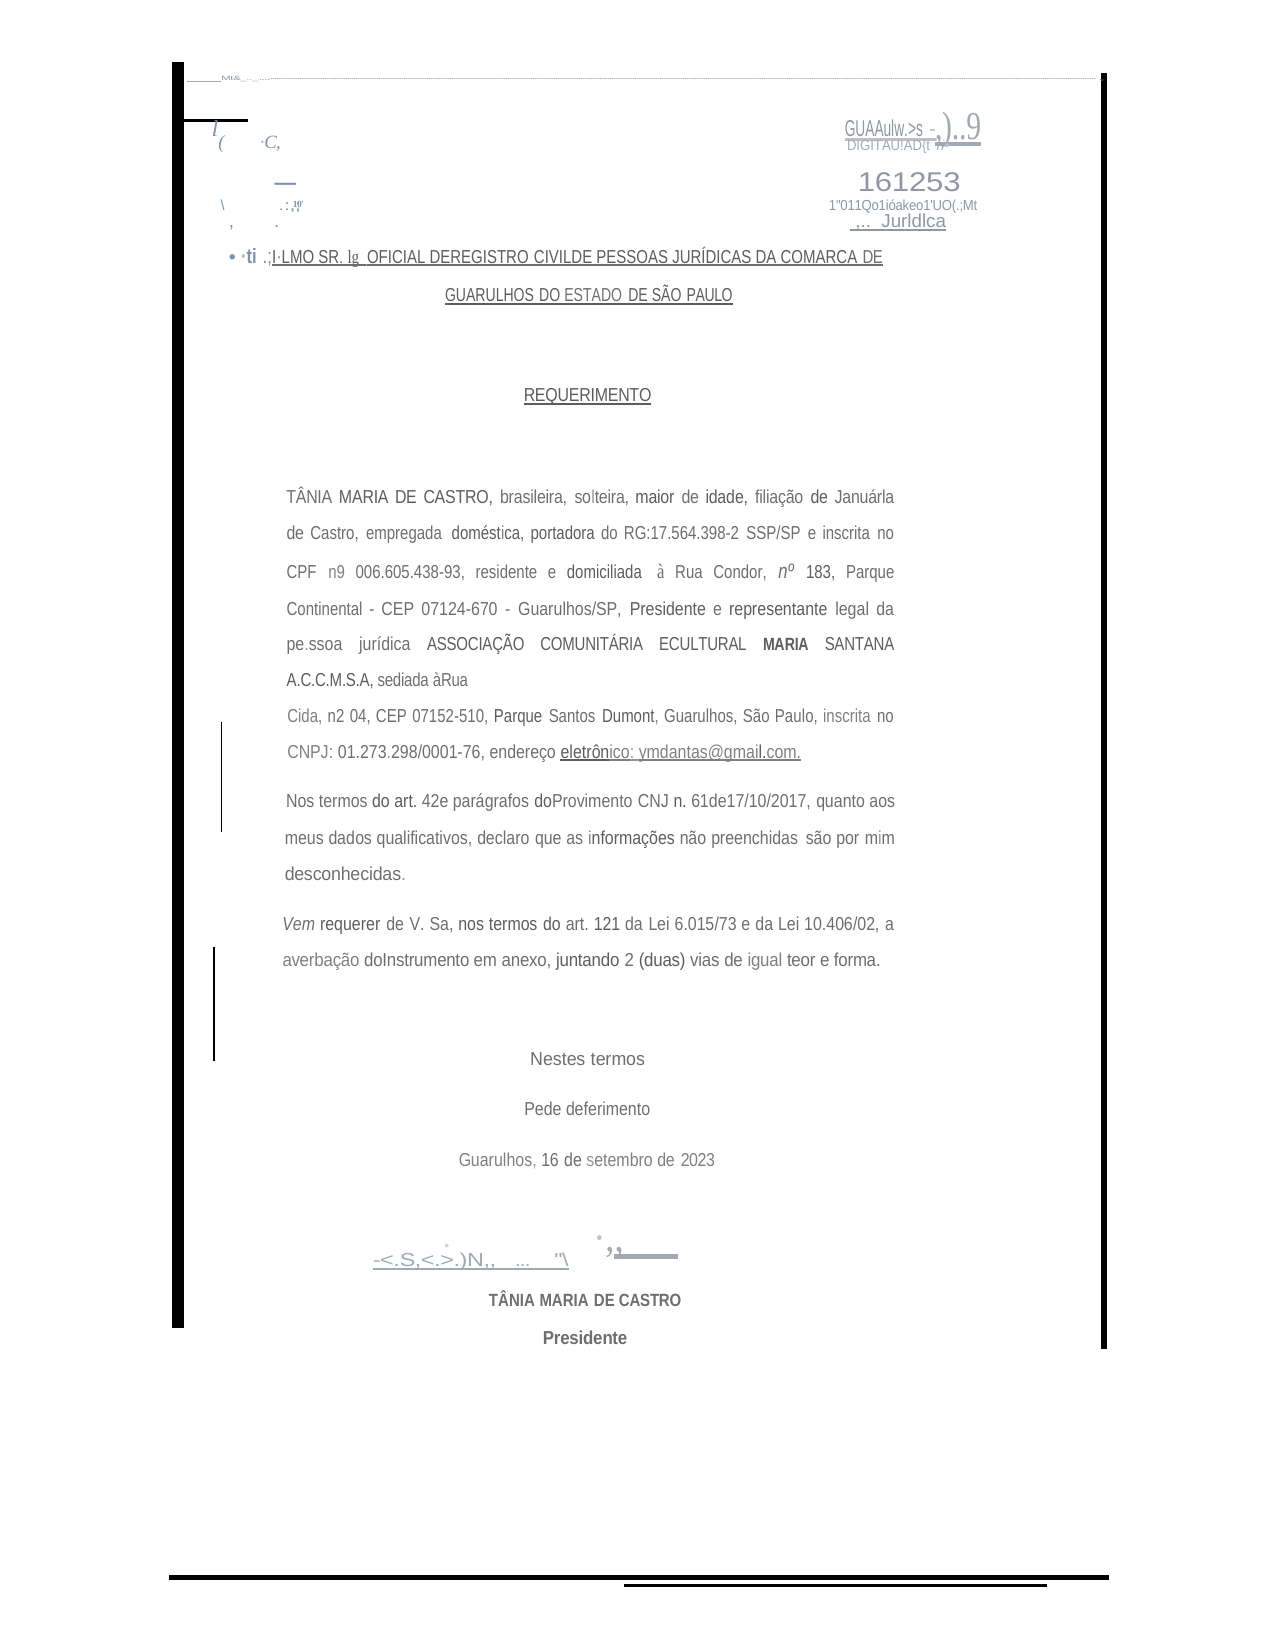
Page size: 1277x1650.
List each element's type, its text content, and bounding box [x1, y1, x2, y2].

text TÂNIA MARIA DE CASTRO, brasileira, solteira, maior de idade, filiação de Januárla de Castro, empregada doméstica, portadora do RG:17.564.398-2 SSP/SP e inscrita no CPF n9 006.605.438-93, residente e domiciliada à Rua Condor, nº 183, Parque Continental - CEP 07124-670 - Guarulhos/SP, Presidente e representante legal da pe.ssoa jurídica ASSOCIAÇÃO COMUNITÁRIA ECULTURAL MARIA SANTANA A.C.C.M.S.A, sediada àRua [286, 486, 894, 690]
text Nos termos do art. 42e parágrafos doProvimento CNJ n. 61de17/10/2017, quanto aos meus dados qualificativos, declaro que as informações não preenchidas são por mim desconhecidas. [284, 790, 895, 885]
subtitle [982, 121, 1101, 141]
text TÂNIA MARIA DE CASTRO [184, 1290, 995, 1311]
text Presidente [175, 1327, 995, 1348]
subtitle - 161253 [270, 166, 1101, 197]
subtitle [1107, 166, 1128, 197]
subtitle GUARULHOS DO ESTADO DE SÃO PAULO [184, 284, 1003, 305]
text Guarulhos, 16 de setembro de 2023 [184, 1148, 999, 1170]
text ,)..9 [935, 105, 982, 148]
subtitle GUAAulw.>s - [844, 121, 935, 138]
text . [443, 1221, 593, 1254]
text , . ,.._Jurldlca [184, 213, 999, 231]
subtitle [1107, 121, 1128, 141]
text [1107, 1221, 1128, 1254]
text DIGITAU!AD{t ri• [847, 141, 1101, 153]
text Vem requerer de V. Sa, nos termos do art. 121 da Lei 6.015/73 e da Lei 10.406/02, a averbação doInstrumento em anexo, juntando 2 (duas) vias de igual teor e forma. [282, 913, 894, 970]
text \ .:,; 1"011Qo1ióakeo1'UO(.;Mt [220, 200, 1101, 213]
list ·ti .;I·LMO SR. lg OFICIAL DEREGISTRO CIVILDE PESSOAS JURÍDICAS DA COMARCA DE [229, 243, 1101, 267]
text REQUERIMENTO [184, 384, 1000, 405]
subtitle -<.S,<.>.)N,, ... "\ [373, 1254, 463, 1268]
text l( ·C, [212, 121, 288, 154]
text ·,, [593, 1216, 678, 1261]
text Nestes termos Pede deferimento [523, 1048, 651, 1119]
text 10' [293, 199, 305, 209]
text Mt&_.._.... , [187, 75, 1101, 82]
subtitle -<.S,<.>.)N,, ... "\ [463, 1254, 1101, 1270]
text [678, 1221, 1101, 1254]
text Cida, n2 04, CEP 07152-510, Parque Santos Dumont, Guarulhos, São Paulo, inscrita no CNPJ: 01.273.298/0001-76, endereço eletrônico: ymdantas@gmail.com. [287, 705, 894, 762]
